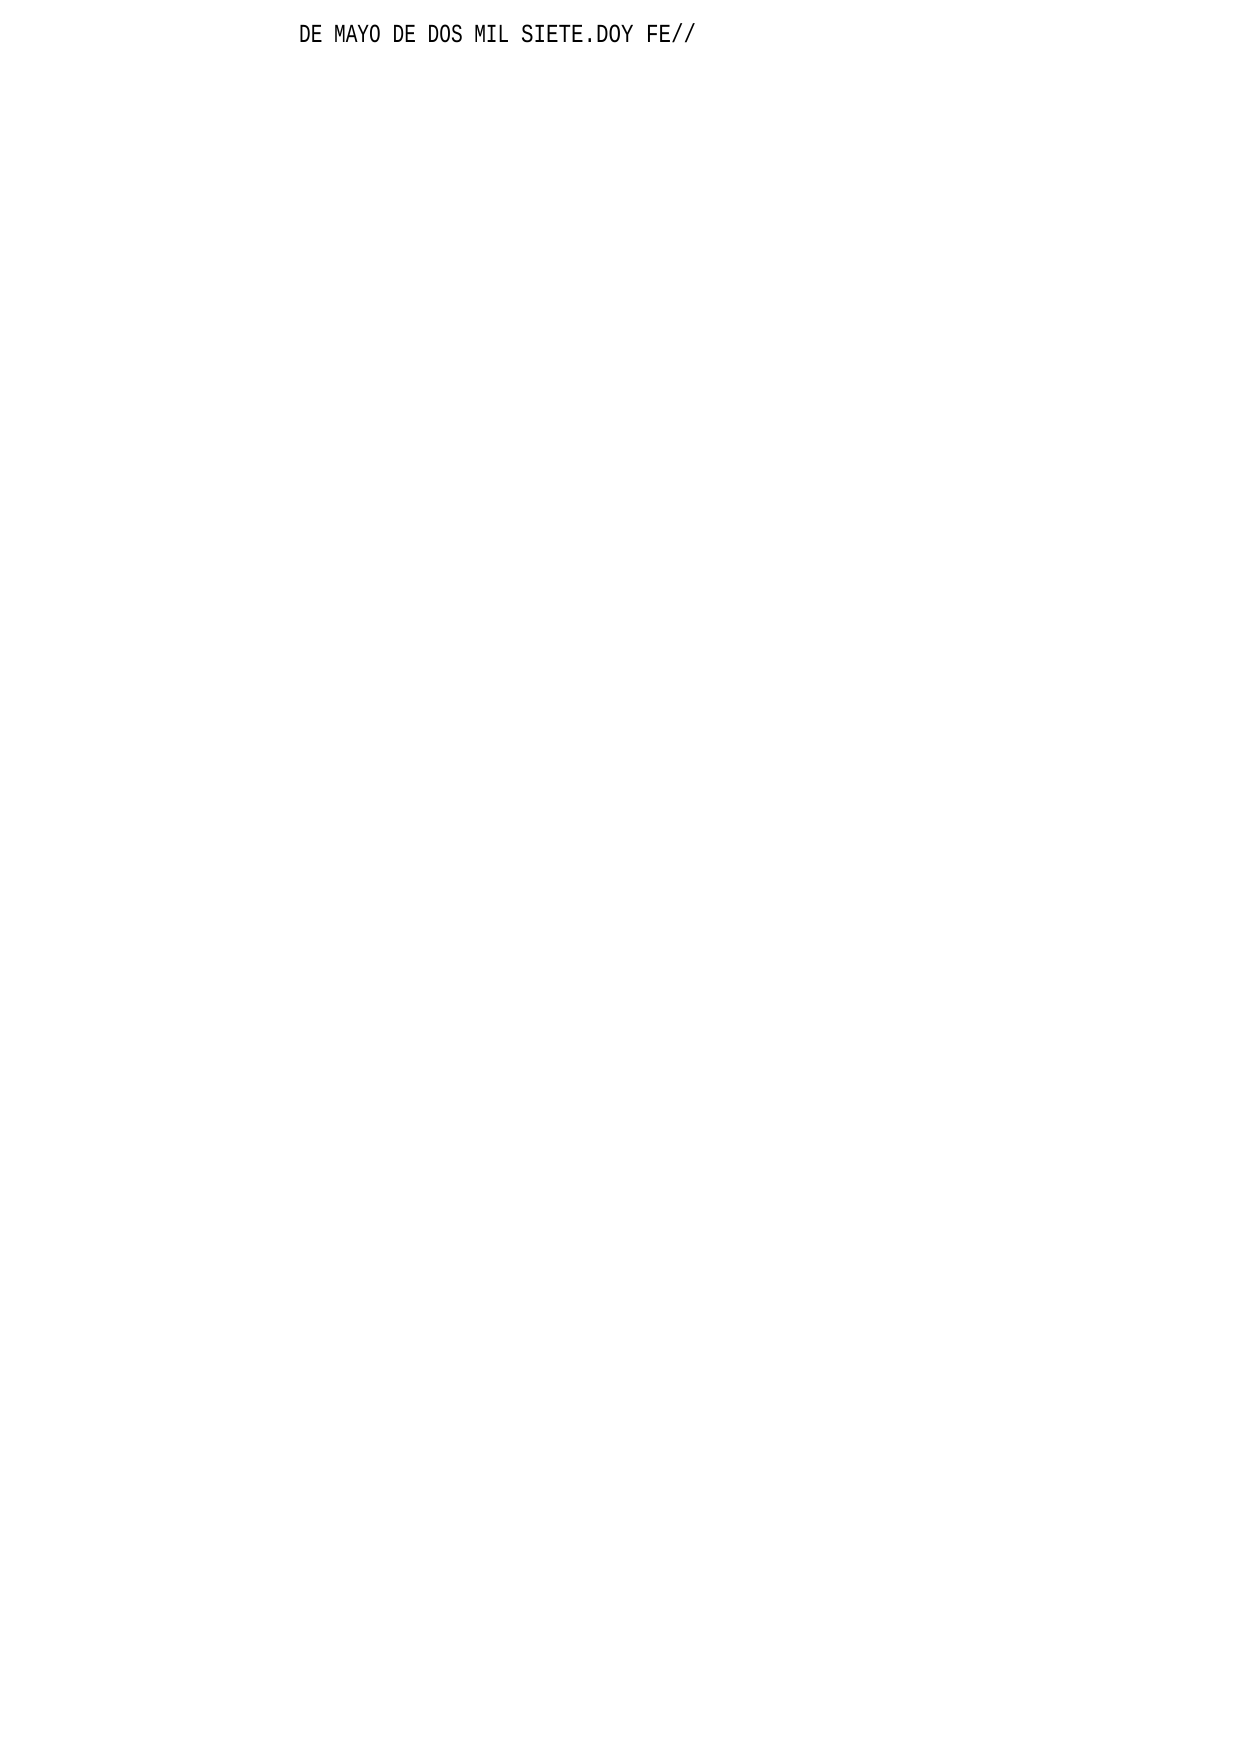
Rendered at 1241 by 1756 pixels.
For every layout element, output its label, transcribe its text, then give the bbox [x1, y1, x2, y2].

text DE MAYO DE DOS MIL SIETE.DOY FE// [299, 25, 945, 47]
